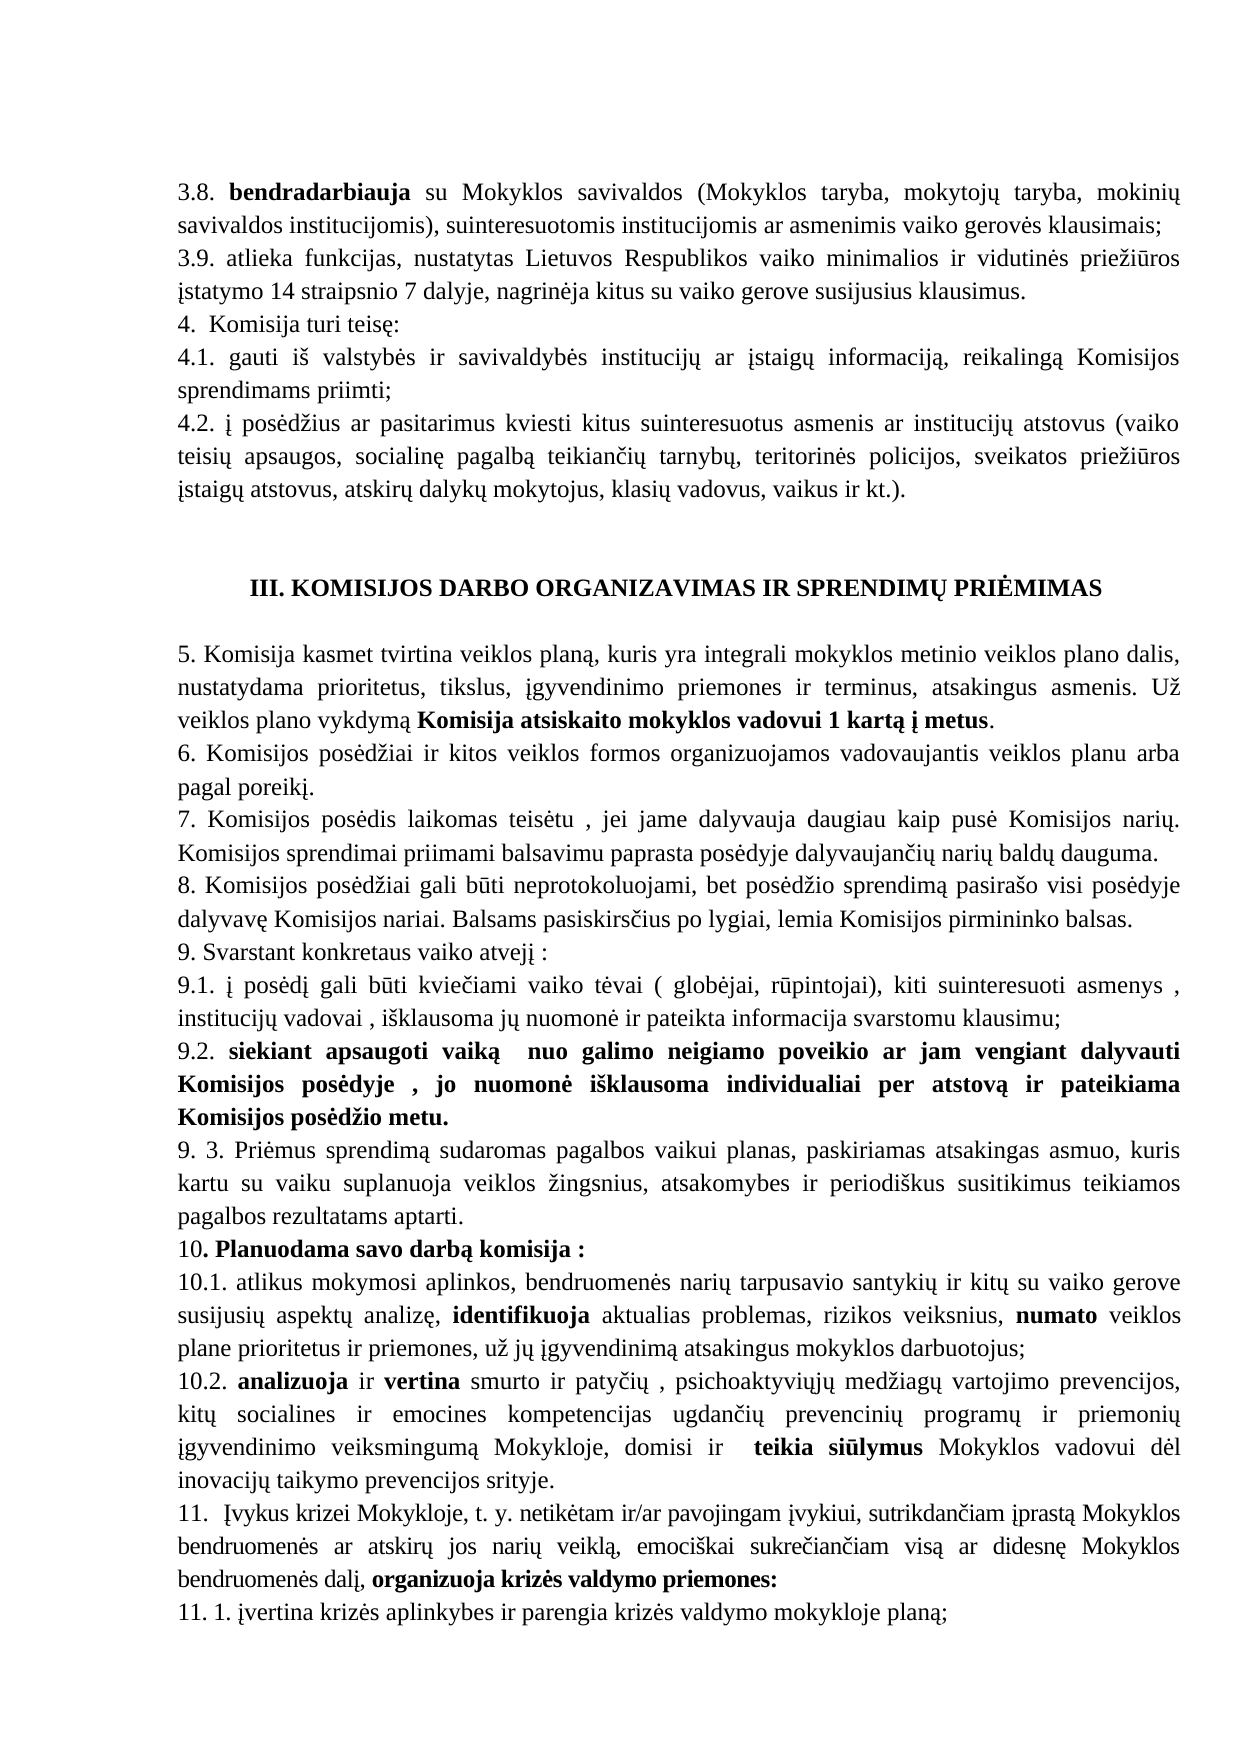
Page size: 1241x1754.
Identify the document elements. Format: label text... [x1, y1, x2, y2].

text 7. Komisijos posėdis laikomas teisėtu , jei jame dalyvauja daugiau kaip pusė Komisijos narių. Komisijos sprendimai priimami balsavimu paprasta posėdyje dalyvaujančių narių baldų dauguma. [177, 804, 1181, 866]
text 9. Svarstant konkretaus vaiko atvejį : [177, 937, 1181, 965]
text 4.1. gauti iš valstybės ir savivaldybės institucijų ar įstaigų informaciją, reikalingą Komisijos sprendimams priimti; [177, 342, 1181, 404]
text 4.2. į posėdžius ar pasitarimus kviesti kitus suinteresuotus asmenis ar institucijų atstovus (vaiko teisių apsaugos, socialinę pagalbą teikiančių tarnybų, teritorinės policijos, sveikatos priežiūros įstaigų atstovus, atskirų dalykų mokytojus, klasių vadovus, vaikus ir kt.). [177, 408, 1181, 503]
text 5. Komisija kasmet tvirtina veiklos planą, kuris yra integrali mokyklos metinio veiklos plano dalis, nustatydama prioritetus, tikslus, įgyvendinimo priemones ir terminus, atsakingus asmenis. Už veiklos plano vykdymą Komisija atsiskaito mokyklos vadovui 1 kartą į metus. [177, 639, 1181, 734]
text 6. Komisijos posėdžiai ir kitos veiklos formos organizuojamos vadovaujantis veiklos planu arba pagal poreikį. [177, 738, 1181, 800]
text 8. Komisijos posėdžiai gali būti neprotokoluojami, bet posėdžio sprendimą pasirašo visi posėdyje dalyvavę Komisijos nariai. Balsams pasiskirsčius po lygiai, lemia Komisijos pirmininko balsas. [177, 871, 1181, 932]
text 10.2. analizuoja ir vertina smurto ir patyčių , psichoaktyviųjų medžiagų vartojimo prevencijos, kitų socialines ir emocines kompetencijas ugdančių prevencinių programų ir priemonių įgyvendinimo veiksmingumą Mokykloje, domisi ir teikia siūlymus Mokyklos vadovui dėl inovacijų taikymo prevencijos srityje. [177, 1366, 1181, 1494]
text 9. 3. Priėmus sprendimą sudaromas pagalbos vaikui planas, paskiriamas atsakingas asmuo, kuris kartu su vaiku suplanuoja veiklos žingsnius, atsakomybes ir periodiškus susitikimus teikiamos pagalbos rezultatams aptarti. [177, 1135, 1181, 1229]
text 4. Komisija turi teisę: [177, 309, 1181, 338]
text III. KOMISIJOS darbo organizavimas ir sprendimų priėmimas [177, 573, 1181, 602]
text 9.1. į posėdį gali būti kviečiami vaiko tėvai ( globėjai, rūpintojai), kiti suinteresuoti asmenys , institucijų vadovai , išklausoma jų nuomonė ir pateikta informacija svarstomu klausimu; [177, 970, 1181, 1031]
text 11. 1. įvertina krizės aplinkybes ir parengia krizės valdymo mokykloje planą; [177, 1597, 1181, 1626]
text 11. Įvykus krizei Mokykloje, t. y. netikėtam ir/ar pavojingam įvykiui, sutrikdančiam įprastą Mokyklos bendruomenės ar atskirų jos narių veiklą, emociškai sukrečiančiam visą ar didesnę Mokyklos bendruomenės dalį, organizuoja krizės valdymo priemones: [177, 1498, 1181, 1593]
text 9.2. siekiant apsaugoti vaiką nuo galimo neigiamo poveikio ar jam vengiant dalyvauti Komisijos posėdyje , jo nuomonė išklausoma individualiai per atstovą ir pateikiama Komisijos posėdžio metu. [177, 1036, 1181, 1131]
text 10.1. atlikus mokymosi aplinkos, bendruomenės narių tarpusavio santykių ir kitų su vaiko gerove susijusių aspektų analizę, identifikuoja aktualias problemas, rizikos veiksnius, numato veiklos plane prioritetus ir priemones, už jų įgyvendinimą atsakingus mokyklos darbuotojus; [177, 1267, 1181, 1362]
text 3.9. atlieka funkcijas, nustatytas Lietuvos Respublikos vaiko minimalios ir vidutinės priežiūros įstatymo 14 straipsnio 7 dalyje, nagrinėja kitus su vaiko gerove susijusius klausimus. [177, 243, 1181, 305]
text 10. Planuodama savo darbą komisija : [177, 1234, 1181, 1263]
text 3.8. bendradarbiauja su Mokyklos savivaldos (Mokyklos taryba, mokytojų taryba, mokinių savivaldos institucijomis), suinteresuotomis institucijomis ar asmenimis vaiko gerovės klausimais; [177, 177, 1181, 239]
